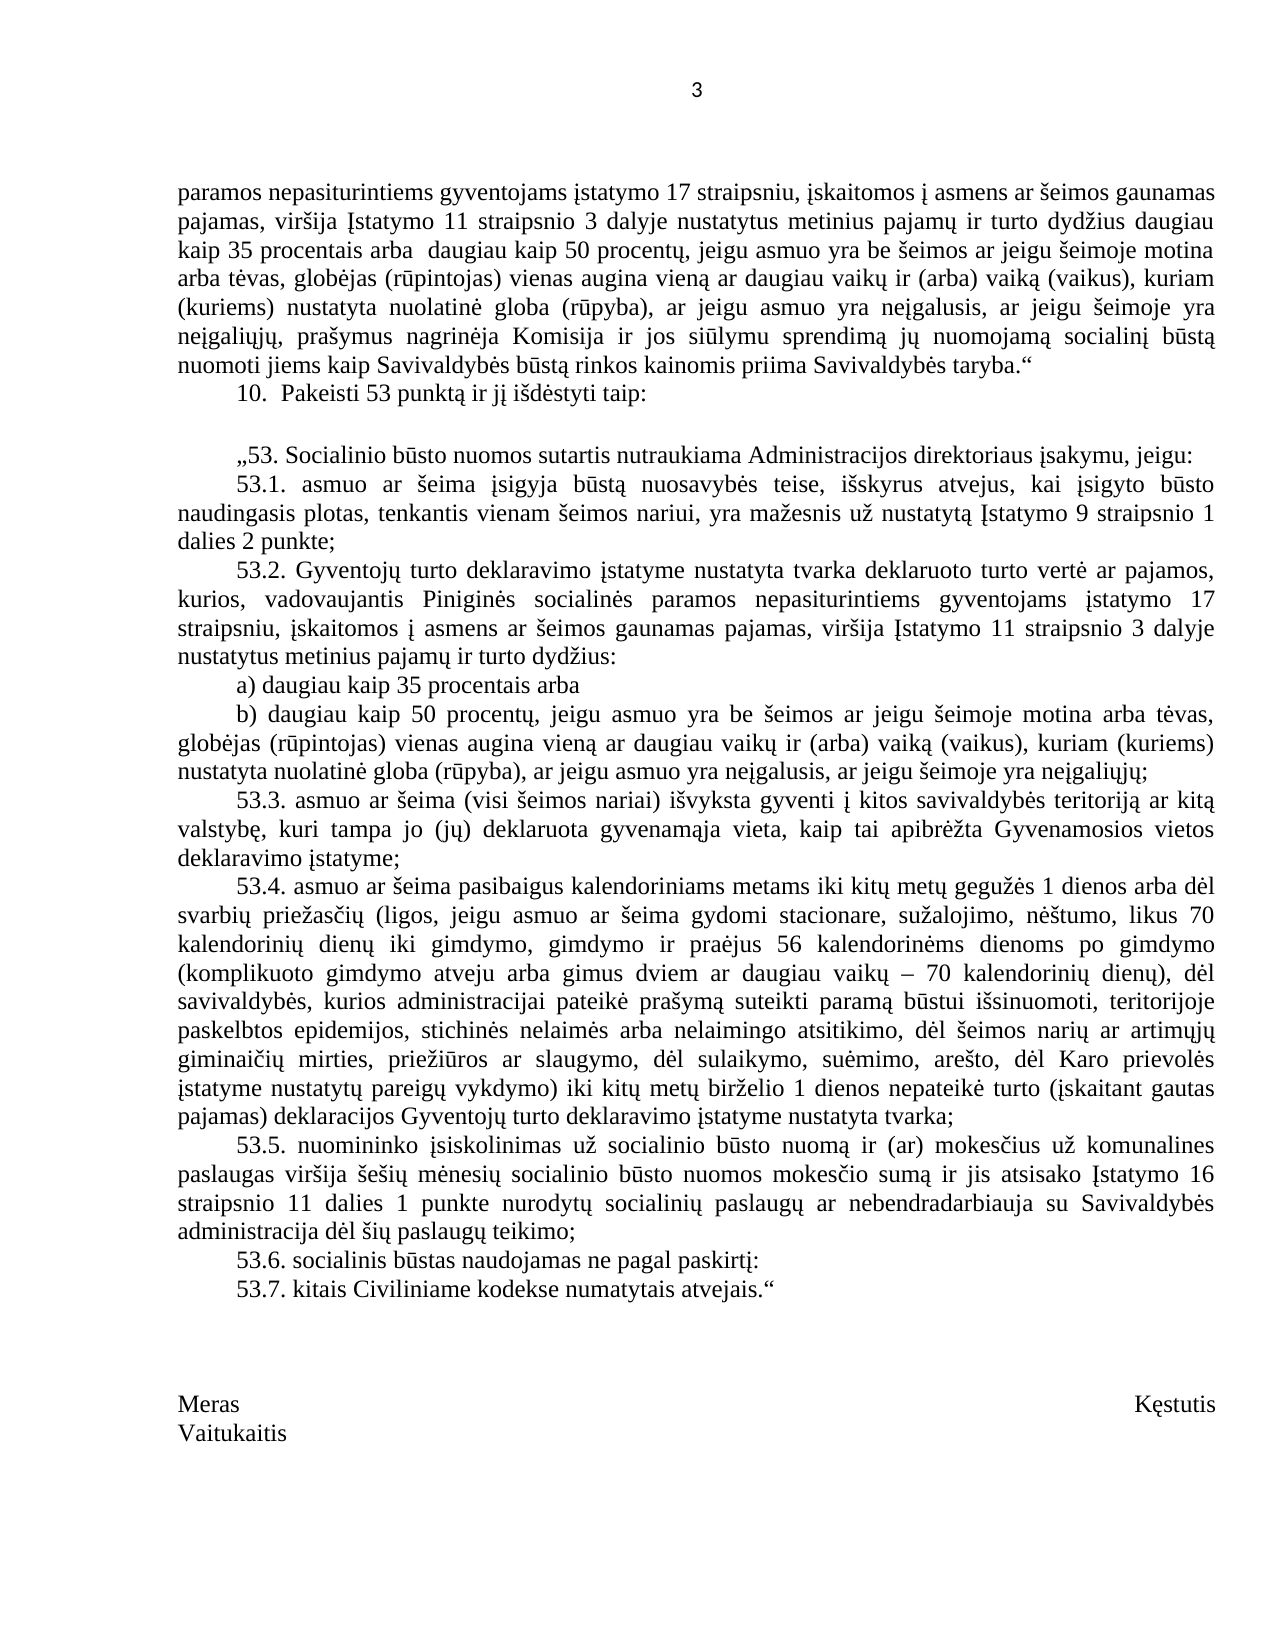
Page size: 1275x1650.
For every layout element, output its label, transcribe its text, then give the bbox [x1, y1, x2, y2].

text 53.3. asmuo ar šeima (visi šeimos nariai) išvyksta gyventi į kitos savivaldybės teritoriją ar kitą valstybę, kuri tampa jo (jų) deklaruota gyvenamąja vieta, kaip tai apibrėžta Gyvenamosios vietos deklaravimo įstatyme; [177, 785, 1216, 871]
text 53.5. nuomininko įsiskolinimas už socialinio būsto nuomą ir (ar) mokesčius už komunalines paslaugas viršija šešių mėnesių socialinio būsto nuomos mokesčio sumą ir jis atsisako Įstatymo 16 straipsnio 11 dalies 1 punkte nurodytų socialinių paslaugų ar nebendradarbiauja su Savivaldybės administracija dėl šių paslaugų teikimo; [177, 1130, 1216, 1245]
text 53.2. Gyventojų turto deklaravimo įstatyme nustatyta tvarka deklaruoto turto vertė ar pajamos, kurios, vadovaujantis Piniginės socialinės paramos nepasiturintiems gyventojams įstatymo 17 straipsniu, įskaitomos į asmens ar šeimos gaunamas pajamas, viršija Įstatymo 11 straipsnio 3 dalyje nustatytus metinius pajamų ir turto dydžius: [177, 555, 1216, 670]
text a) daugiau kaip 35 procentais arba [177, 670, 1216, 699]
text 53.7. kitais Civiliniame kodekse numatytais atvejais.“ [177, 1274, 1216, 1303]
text Meras Kęstutis Vaitukaitis [177, 1389, 1216, 1446]
text 53.4. asmuo ar šeima pasibaigus kalendoriniams metams iki kitų metų gegužės 1 dienos arba dėl svarbių priežasčių (ligos, jeigu asmuo ar šeima gydomi stacionare, sužalojimo, nėštumo, likus 70 kalendorinių dienų iki gimdymo, gimdymo ir praėjus 56 kalendorinėms dienoms po gimdymo (komplikuoto gimdymo atveju arba gimus dviem ar daugiau vaikų – 70 kalendorinių dienų), dėl savivaldybės, kurios administracijai pateikė prašymą suteikti paramą būstui išsinuomoti, teritorijoje paskelbtos epidemijos, stichinės nelaimės arba nelaimingo atsitikimo, dėl šeimos narių ar artimųjų giminaičių mirties, priežiūros ar slaugymo, dėl sulaikymo, suėmimo, arešto, dėl Karo prievolės įstatyme nustatytų pareigų vykdymo) iki kitų metų birželio 1 dienos nepateikė turto (įskaitant gautas pajamas) deklaracijos Gyventojų turto deklaravimo įstatyme nustatyta tvarka; [177, 871, 1216, 1130]
text paramos nepasiturintiems gyventojams įstatymo 17 straipsniu, įskaitomos į asmens ar šeimos gaunamas pajamas, viršija Įstatymo 11 straipsnio 3 dalyje nustatytus metinius pajamų ir turto dydžius daugiau kaip 35 procentais arba daugiau kaip 50 procentų, jeigu asmuo yra be šeimos ar jeigu šeimoje motina arba tėvas, globėjas (rūpintojas) vienas augina vieną ar daugiau vaikų ir (arba) vaiką (vaikus), kuriam (kuriems) nustatyta nuolatinė globa (rūpyba), ar jeigu asmuo yra neįgalusis, ar jeigu šeimoje yra neįgaliųjų, prašymus nagrinėja Komisija ir jos siūlymu sprendimą jų nuomojamą socialinį būstą nuomoti jiems kaip Savivaldybės būstą rinkos kainomis priima Savivaldybės taryba.“ [177, 177, 1216, 378]
text b) daugiau kaip 50 procentų, jeigu asmuo yra be šeimos ar jeigu šeimoje motina arba tėvas, globėjas (rūpintojas) vienas augina vieną ar daugiau vaikų ir (arba) vaiką (vaikus), kuriam (kuriems) nustatyta nuolatinė globa (rūpyba), ar jeigu asmuo yra neįgalusis, ar jeigu šeimoje yra neįgaliųjų; [177, 699, 1216, 785]
text 10. Pakeisti 53 punktą ir jį išdėstyti taip: [177, 378, 1216, 407]
text 53.1. asmuo ar šeima įsigyja būstą nuosavybės teise, išskyrus atvejus, kai įsigyto būsto naudingasis plotas, tenkantis vienam šeimos nariui, yra mažesnis už nustatytą Įstatymo 9 straipsnio 1 dalies 2 punkte; [177, 469, 1216, 555]
text „53. Socialinio būsto nuomos sutartis nutraukiama Administracijos direktoriaus įsakymu, jeigu: [177, 440, 1216, 469]
text 53.6. socialinis būstas naudojamas ne pagal paskirtį: [177, 1245, 1216, 1274]
